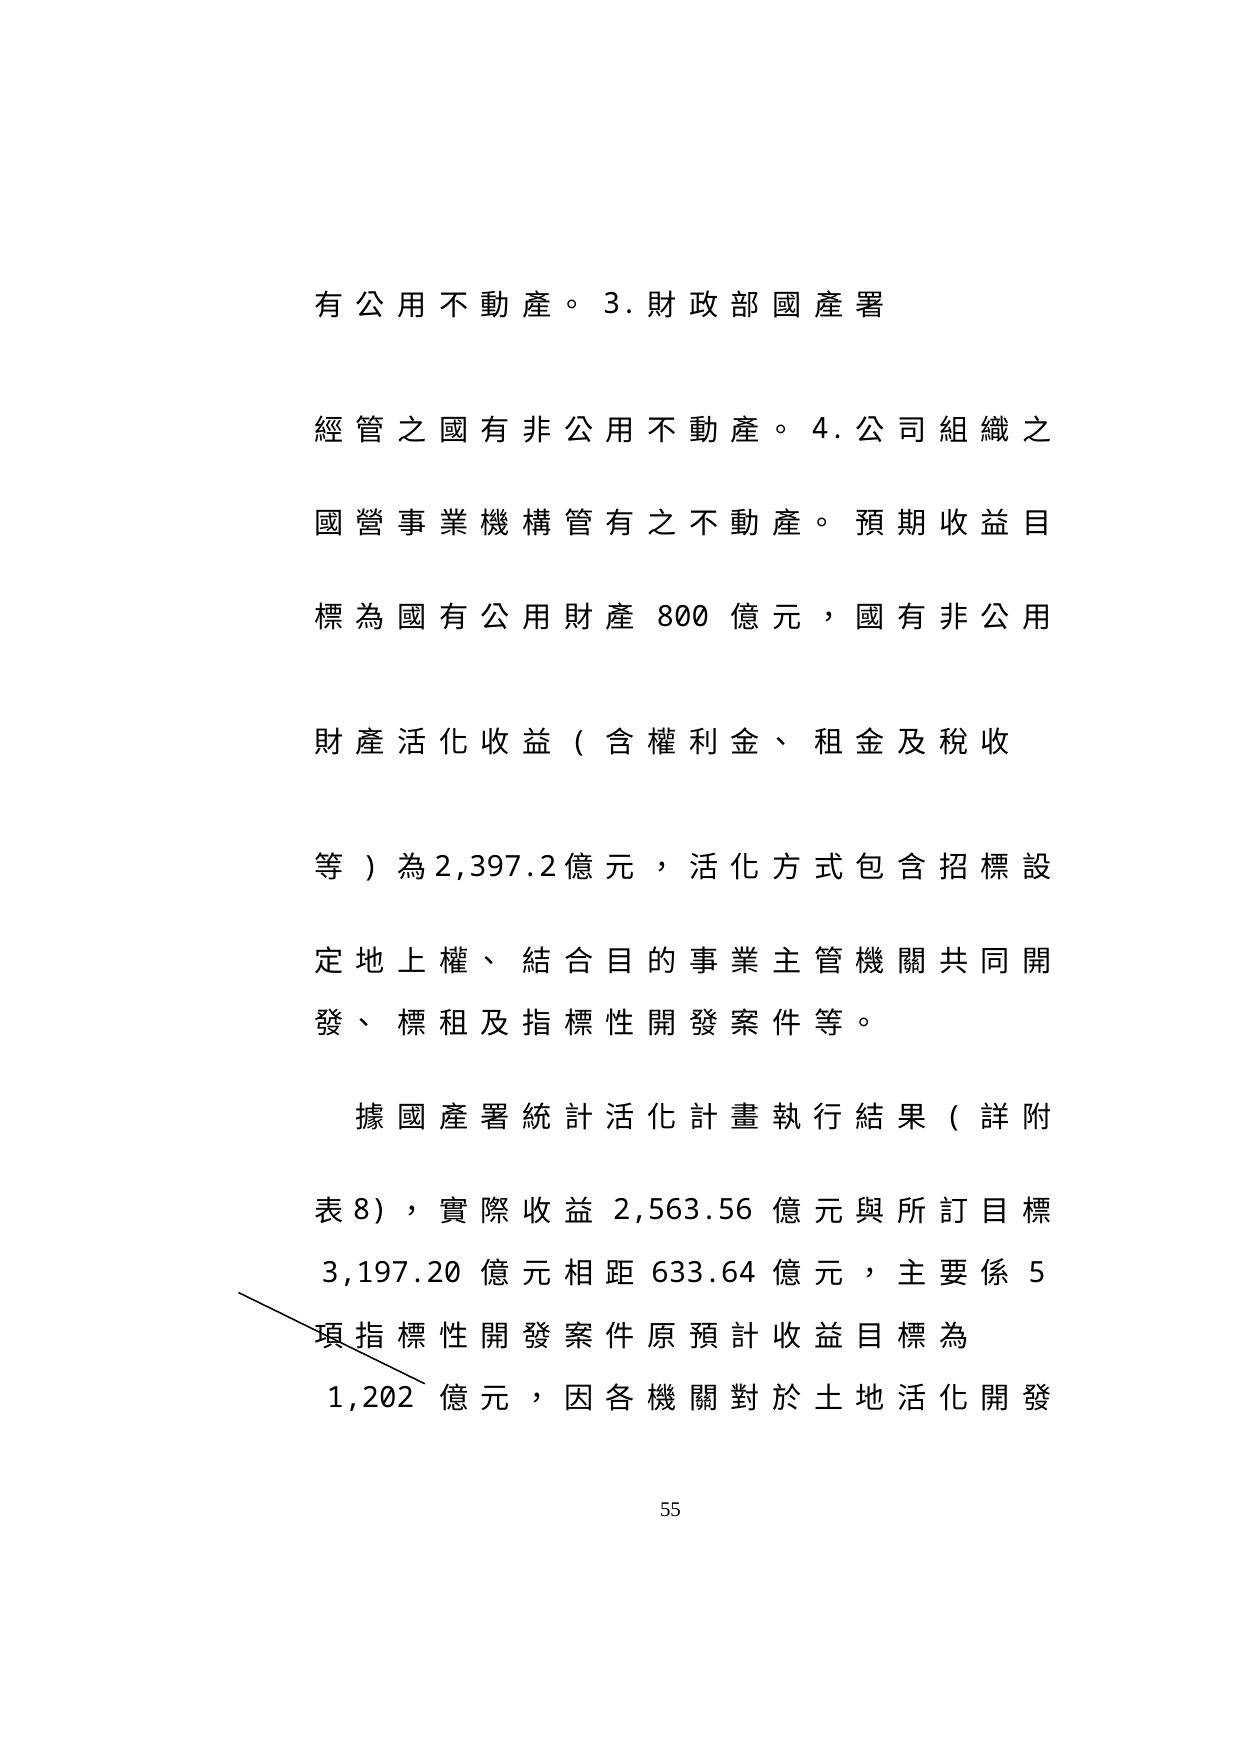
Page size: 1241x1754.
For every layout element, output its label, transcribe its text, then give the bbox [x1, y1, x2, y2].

text 有公用不動產。3.財政部國產署經管之國有非公用不動產。4.公司組織之國營事業機構管有之不動產。預期收益目標為國有公用財產800億元，國有非公用財產活化收益(含權利金、租金及稅收等)為2,397.2億元，活化方式包含招標設定地上權、結合目的事業主管機關共同開發、標租及指標性開發案件等。 [271, 229, 1058, 1042]
text 據國產署統計活化計畫執行結果(詳附表8)，實際收益2,563.56億元與所訂目標3,197.20億元相距633.64億元，主要係5項指標性開發案件原預計收益目標為1,202億元，因各機關對於土地活化開發方式意見分歧，致開發策略幾經變更，使計畫仍處規劃階段；或因未能依原定計畫開發運用，致活化效益未如預期，另招標設定地上權預計公告招標80宗，惟受整體不動產市場影響，僅標脫48宗，亦使實際收益僅為497.41億元，較原預期收益834億元減少336.59億元。爰活化計畫整體執行結果，實際收益與原訂目標差距頗大，難謂達成預期效益。 [271, 1042, 1058, 1417]
